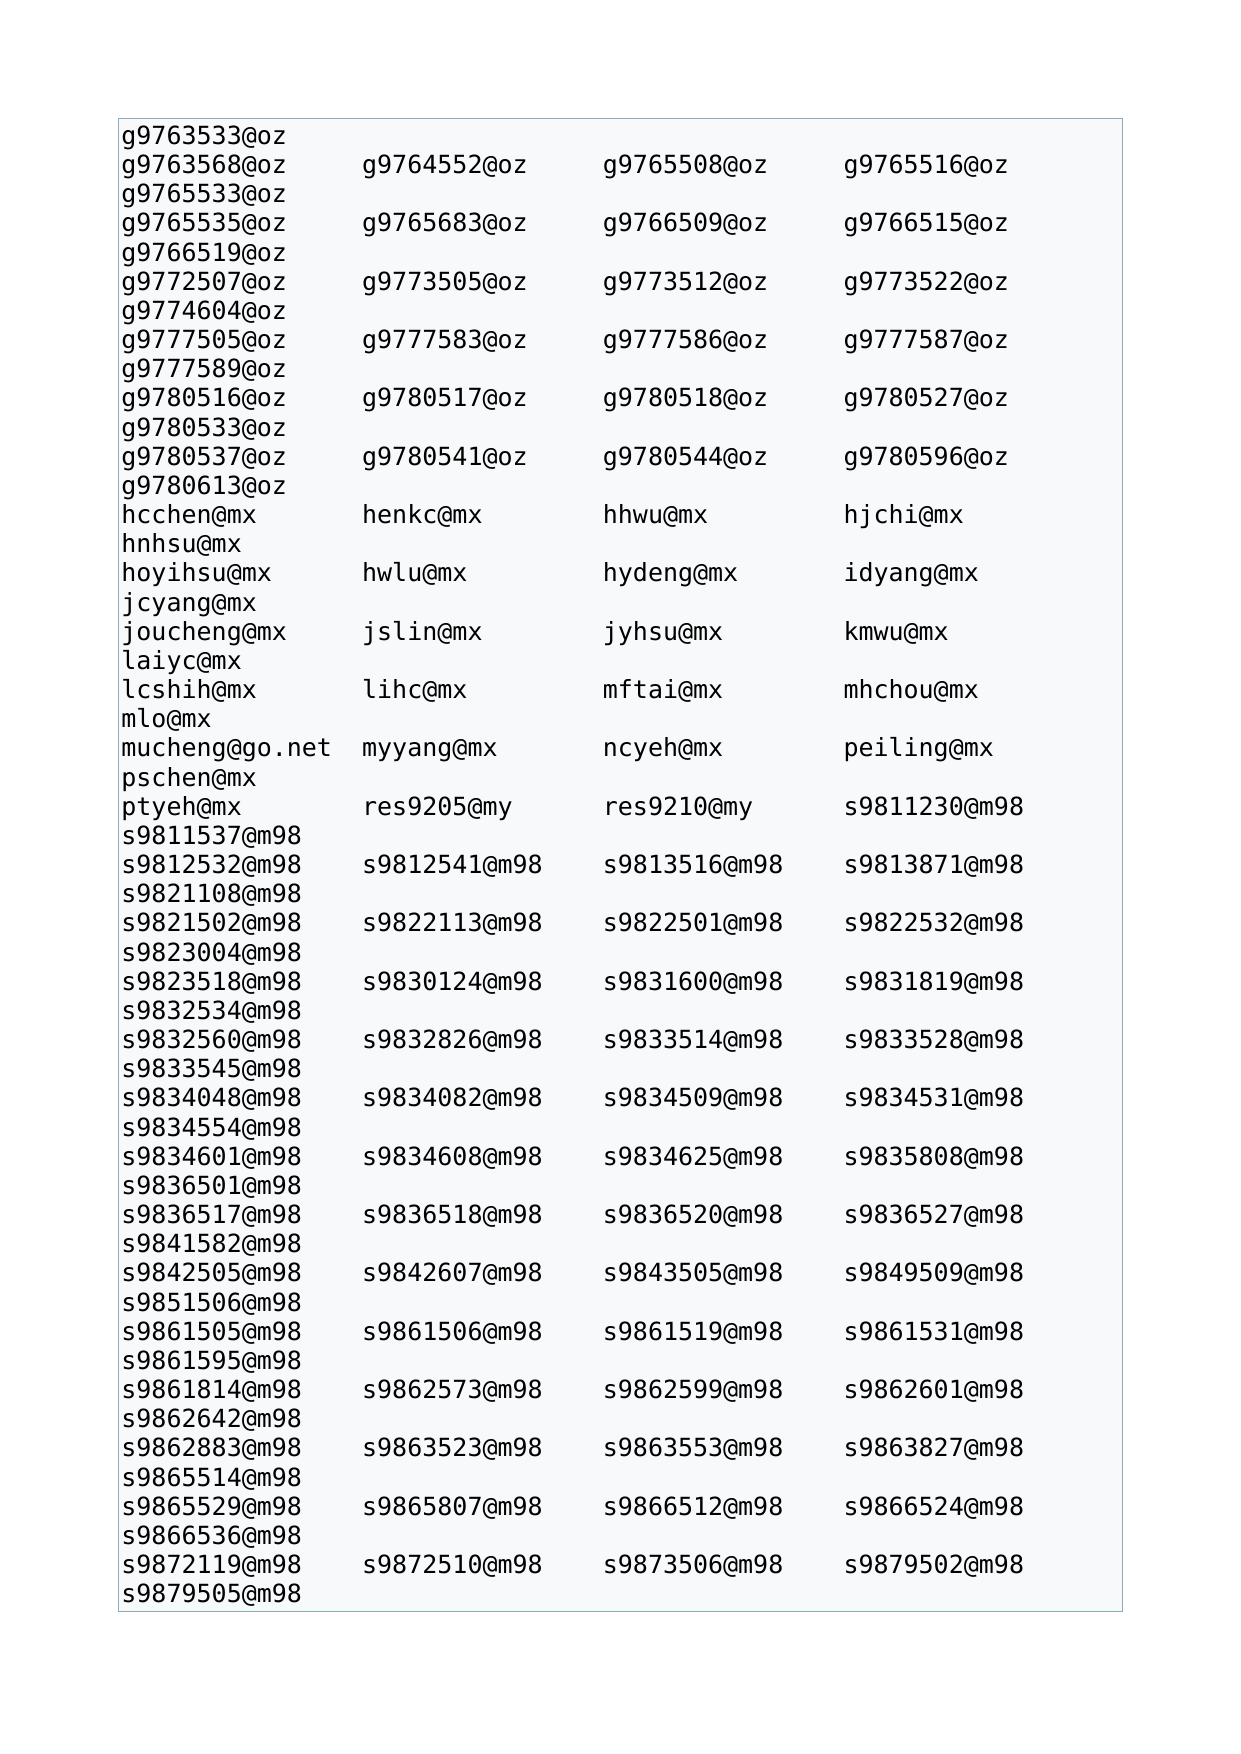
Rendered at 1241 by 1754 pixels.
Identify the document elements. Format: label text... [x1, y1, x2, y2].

text g9763533@oz g9763568@oz g9764552@oz g9765508@oz g9765516@oz g9765533@oz g9765535@oz g9765683@oz g9766509@oz g9766515@oz g9766519@oz g9772507@oz g9773505@oz g9773512@oz g9773522@oz g9774604@oz g9777505@oz g9777583@oz g9777586@oz g9777587@oz g9777589@oz g9780516@oz g9780517@oz g9780518@oz g9780527@oz g9780533@oz g9780537@oz g9780541@oz g9780544@oz g9780596@oz g9780613@oz hcchen@mx henkc@mx hhwu@mx hjchi@mx hnhsu@mx hoyihsu@mx hwlu@mx hydeng@mx idyang@mx jcyang@mx joucheng@mx jslin@mx jyhsu@mx kmwu@mx laiyc@mx lcshih@mx lihc@mx mftai@mx mhchou@mx mlo@mx mucheng@go.net myyang@mx ncyeh@mx peiling@mx pschen@mx ptyeh@mx res9205@my res9210@my s9811230@m98 s9811537@m98 s9812532@m98 s9812541@m98 s9813516@m98 s9813871@m98 s9821108@m98 s9821502@m98 s9822113@m98 s9822501@m98 s9822532@m98 s9823004@m98 s9823518@m98 s9830124@m98 s9831600@m98 s9831819@m98 s9832534@m98 s9832560@m98 s9832826@m98 s9833514@m98 s9833528@m98 s9833545@m98 s9834048@m98 s9834082@m98 s9834509@m98 s9834531@m98 s9834554@m98 s9834601@m98 s9834608@m98 s9834625@m98 s9835808@m98 s9836501@m98 s9836517@m98 s9836518@m98 s9836520@m98 s9836527@m98 s9841582@m98 s9842505@m98 s9842607@m98 s9843505@m98 s9849509@m98 s9851506@m98 s9861505@m98 s9861506@m98 s9861519@m98 s9861531@m98 s9861595@m98 s9861814@m98 s9862573@m98 s9862599@m98 s9862601@m98 s9862642@m98 s9862883@m98 s9863523@m98 s9863553@m98 s9863827@m98 s9865514@m98 s9865529@m98 s9865807@m98 s9866512@m98 s9866524@m98 s9866536@m98 s9872119@m98 s9872510@m98 s9873506@m98 s9879502@m98 s9879505@m98 [119, 119, 1122, 1611]
